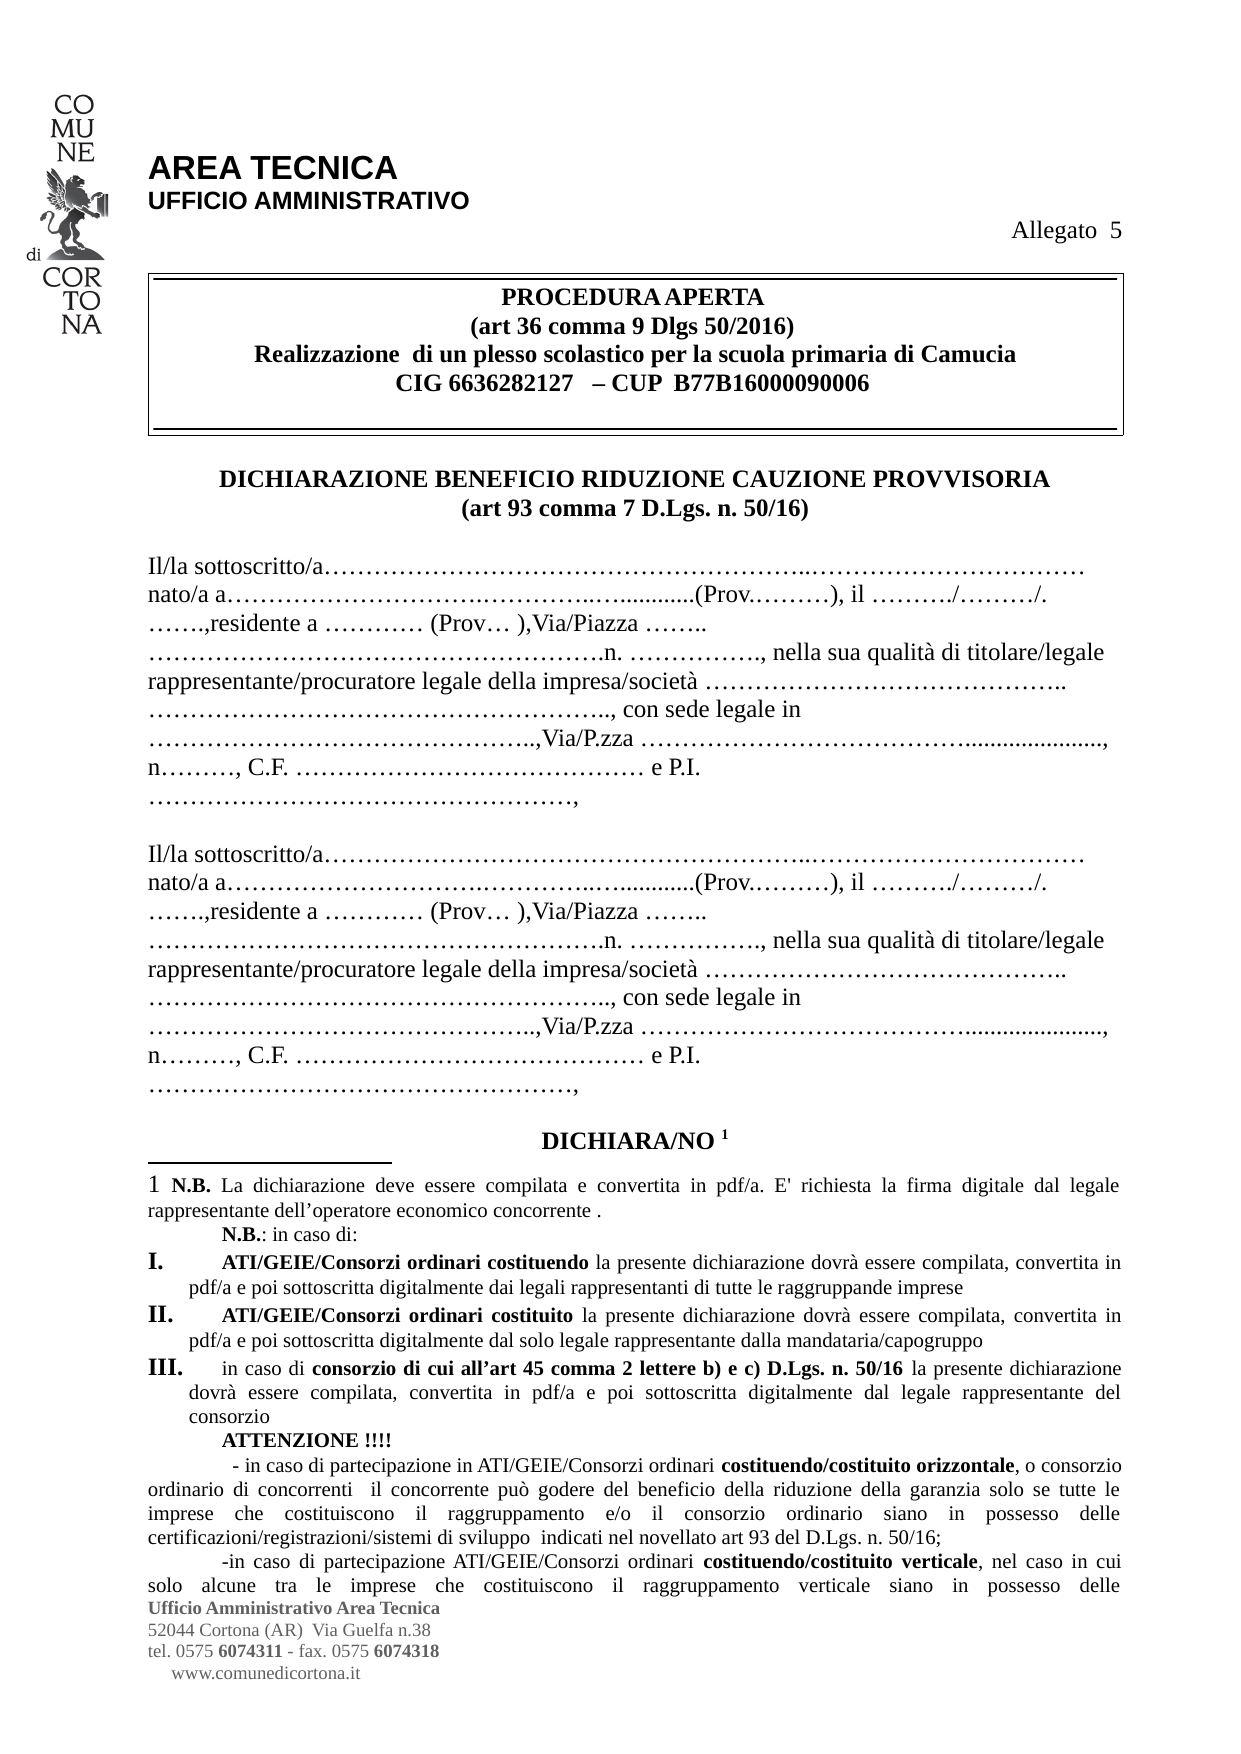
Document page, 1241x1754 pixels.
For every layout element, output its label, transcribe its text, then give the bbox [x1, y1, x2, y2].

text Il/la sottoscritto/a…………………………………………………..……………………………nato/a a………………………….…………..…............(Prov.………), il ………./………/.…….,residente a ………… (Prov… ),Via/Piazza ……..……………………………………………….n. ……………., nella sua qualità di titolare/legale rappresentante/procuratore legale della impresa/società ……………………………………..……………………………………………….., con sede legale in ………………………………………..,Via/P.zza …………………………………......................, n………, C.F. …………………………………… e P.I. ……………………………………………, [148, 551, 1122, 809]
list in caso di consorzio di cui all’art 45 comma 2 lettere b) e c) D.Lgs. n. 50/16 la presente dichiarazione dovrà essere compilata, convertita in pdf/a e poi sottoscritta digitalmente dal legale rappresentante del consorzio [148, 1352, 1122, 1428]
text ATTENZIONE !!!! [148, 1428, 1122, 1452]
list ATI/GEIE/Consorzi ordinari costituendo la presente dichiarazione dovrà essere compilata, convertita in pdf/a e poi sottoscritta digitalmente dai legali rappresentanti di tutte le raggruppande imprese [148, 1246, 1122, 1299]
text DICHIARAZIONE BENEFICIO RIDUZIONE CAUZIONE PROVVISORIA [148, 464, 1122, 493]
text (art 93 comma 7 D.Lgs. n. 50/16) [148, 493, 1122, 522]
text N.B. La dichiarazione deve essere compilata e convertita in pdf/a. E' richiesta la firma digitale dal legale rappresentante dell’operatore economico concorrente . [148, 1169, 1122, 1222]
text - in caso di partecipazione in ATI/GEIE/Consorzi ordinari costituendo/costituito orizzontale, o consorzio ordinario di concorrenti il concorrente può godere del beneficio della riduzione della garanzia solo se tutte le imprese che costituiscono il raggruppamento e/o il consorzio ordinario siano in possesso delle certificazioni/registrazioni/sistemi di sviluppo indicati nel novellato art 93 del D.Lgs. n. 50/16; [148, 1452, 1122, 1549]
picture [17, 82, 126, 345]
text UFFICIO AMMINISTRATIVO [148, 186, 1122, 215]
text -in caso di partecipazione ATI/GEIE/Consorzi ordinari costituendo/costituito verticale, nel caso in cui solo alcune tra le imprese che costituiscono il raggruppamento verticale siano in possesso delle [148, 1549, 1122, 1597]
list ATI/GEIE/Consorzi ordinari costituito la presente dichiarazione dovrà essere compilata, convertita in pdf/a e poi sottoscritta digitalmente dal solo legale rappresentante dalla mandataria/capogruppo [148, 1299, 1122, 1352]
text DICHIARA/NO [148, 1126, 1122, 1155]
text Allegato 5 [148, 215, 1122, 244]
table_header PROCEDURA APERTA (art 36 comma 9 Dlgs 50/2016) Realizzazione di un plesso scolastico per la scuola primaria di Camucia CIG 6636282127 – CUP B77B16000090006 [149, 274, 1123, 435]
text AREA TECNICA [148, 148, 1122, 186]
text N.B.: in caso di: [148, 1222, 1122, 1246]
text Il/la sottoscritto/a…………………………………………………..……………………………nato/a a………………………….…………..…............(Prov.………), il ………./………/.…….,residente a ………… (Prov… ),Via/Piazza ……..……………………………………………….n. ……………., nella sua qualità di titolare/legale rappresentante/procuratore legale della impresa/società ……………………………………..……………………………………………….., con sede legale in ………………………………………..,Via/P.zza …………………………………......................, n………, C.F. …………………………………… e P.I. ……………………………………………, [148, 839, 1122, 1097]
